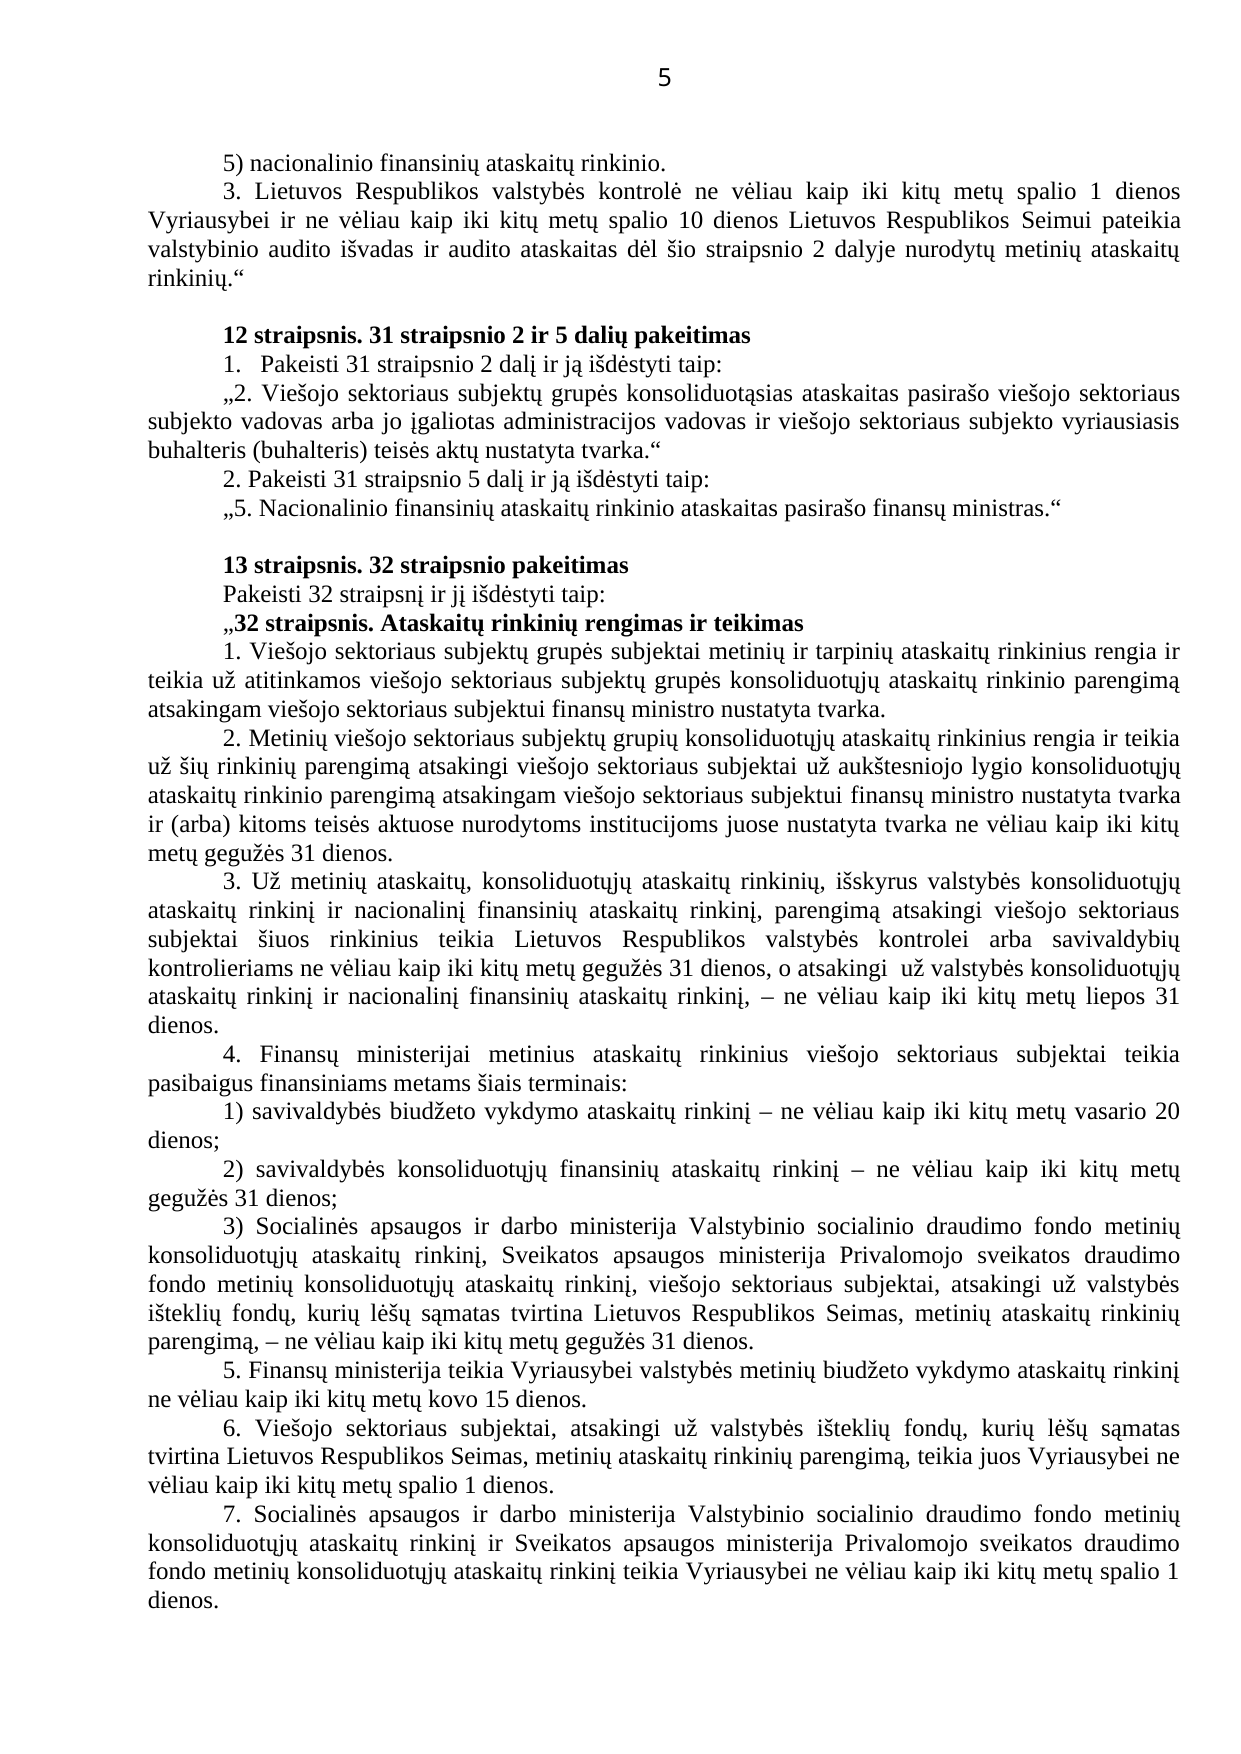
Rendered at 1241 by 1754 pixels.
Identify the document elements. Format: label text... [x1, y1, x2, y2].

text 2. Pakeisti 31 straipsnio 5 dalį ir ją išdėstyti taip: [148, 464, 1181, 493]
text 3) Socialinės apsaugos ir darbo ministerija Valstybinio socialinio draudimo fondo metinių konsoliduotųjų ataskaitų rinkinį, Sveikatos apsaugos ministerija Privalomojo sveikatos draudimo fondo metinių konsoliduotųjų ataskaitų rinkinį, viešojo sektoriaus subjektai, atsakingi už valstybės išteklių fondų, kurių lėšų sąmatas tvirtina Lietuvos Respublikos Seimas, metinių ataskaitų rinkinių parengimą, – ne vėliau kaip iki kitų metų gegužės 31 dienos. [148, 1211, 1181, 1355]
text 4. Finansų ministerijai metinius ataskaitų rinkinius viešojo sektoriaus subjektai teikia pasibaigus finansiniams metams šiais terminais: [148, 1039, 1181, 1096]
text 12 straipsnis. 31 straipsnio 2 ir 5 dalių pakeitimas [148, 320, 1181, 349]
text 1. Viešojo sektoriaus subjektų grupės subjektai metinių ir tarpinių ataskaitų rinkinius rengia ir teikia už atitinkamos viešojo sektoriaus subjektų grupės konsoliduotųjų ataskaitų rinkinio parengimą atsakingam viešojo sektoriaus subjektui finansų ministro nustatyta tvarka. [148, 636, 1181, 723]
text „32 straipsnis. Ataskaitų rinkinių rengimas ir teikimas [148, 608, 1181, 636]
text „5. Nacionalinio finansinių ataskaitų rinkinio ataskaitas pasirašo finansų ministras.“ [148, 493, 1181, 521]
text 13 straipsnis. 32 straipsnio pakeitimas [148, 550, 1181, 579]
text 7. Socialinės apsaugos ir darbo ministerija Valstybinio socialinio draudimo fondo metinių konsoliduotųjų ataskaitų rinkinį ir Sveikatos apsaugos ministerija Privalomojo sveikatos draudimo fondo metinių konsoliduotųjų ataskaitų rinkinį teikia Vyriausybei ne vėliau kaip iki kitų metų spalio 1 dienos. [148, 1499, 1181, 1614]
text 5. Finansų ministerija teikia Vyriausybei valstybės metinių biudžeto vykdymo ataskaitų rinkinį ne vėliau kaip iki kitų metų kovo 15 dienos. [148, 1355, 1181, 1413]
text 6. Viešojo sektoriaus subjektai, atsakingi už valstybės išteklių fondų, kurių lėšų sąmatas tvirtina Lietuvos Respublikos Seimas, metinių ataskaitų rinkinių parengimą, teikia juos Vyriausybei ne vėliau kaip iki kitų metų spalio 1 dienos. [148, 1413, 1181, 1499]
text 2. Metinių viešojo sektoriaus subjektų grupių konsoliduotųjų ataskaitų rinkinius rengia ir teikia už šių rinkinių parengimą atsakingi viešojo sektoriaus subjektai už aukštesniojo lygio konsoliduotųjų ataskaitų rinkinio parengimą atsakingam viešojo sektoriaus subjektui finansų ministro nustatyta tvarka ir (arba) kitoms teisės aktuose nurodytoms institucijoms juose nustatyta tvarka ne vėliau kaip iki kitų metų gegužės 31 dienos. [148, 723, 1181, 866]
text 2) savivaldybės konsoliduotųjų finansinių ataskaitų rinkinį – ne vėliau kaip iki kitų metų gegužės 31 dienos; [148, 1154, 1181, 1211]
text 1. Pakeisti 31 straipsnio 2 dalį ir ją išdėstyti taip: [223, 349, 1181, 378]
text „2. Viešojo sektoriaus subjektų grupės konsoliduotąsias ataskaitas pasirašo viešojo sektoriaus subjekto vadovas arba jo įgaliotas administracijos vadovas ir viešojo sektoriaus subjekto vyriausiasis buhalteris (buhalteris) teisės aktų nustatyta tvarka.“ [148, 378, 1181, 464]
text 5) nacionalinio finansinių ataskaitų rinkinio. [148, 148, 1181, 176]
text Pakeisti 32 straipsnį ir jį išdėstyti taip: [148, 579, 1181, 608]
text 3. Už metinių ataskaitų, konsoliduotųjų ataskaitų rinkinių, išskyrus valstybės konsoliduotųjų ataskaitų rinkinį ir nacionalinį finansinių ataskaitų rinkinį, parengimą atsakingi viešojo sektoriaus subjektai šiuos rinkinius teikia Lietuvos Respublikos valstybės kontrolei arba savivaldybių kontrolieriams ne vėliau kaip iki kitų metų gegužės 31 dienos, o atsakingi už valstybės konsoliduotųjų ataskaitų rinkinį ir nacionalinį finansinių ataskaitų rinkinį, – ne vėliau kaip iki kitų metų liepos 31 dienos. [148, 866, 1181, 1039]
text 1) savivaldybės biudžeto vykdymo ataskaitų rinkinį – ne vėliau kaip iki kitų metų vasario 20 dienos; [148, 1096, 1181, 1154]
text 3. Lietuvos Respublikos valstybės kontrolė ne vėliau kaip iki kitų metų spalio 1 dienos Vyriausybei ir ne vėliau kaip iki kitų metų spalio 10 dienos Lietuvos Respublikos Seimui pateikia valstybinio audito išvadas ir audito ataskaitas dėl šio straipsnio 2 dalyje nurodytų metinių ataskaitų rinkinių.“ [148, 176, 1181, 291]
